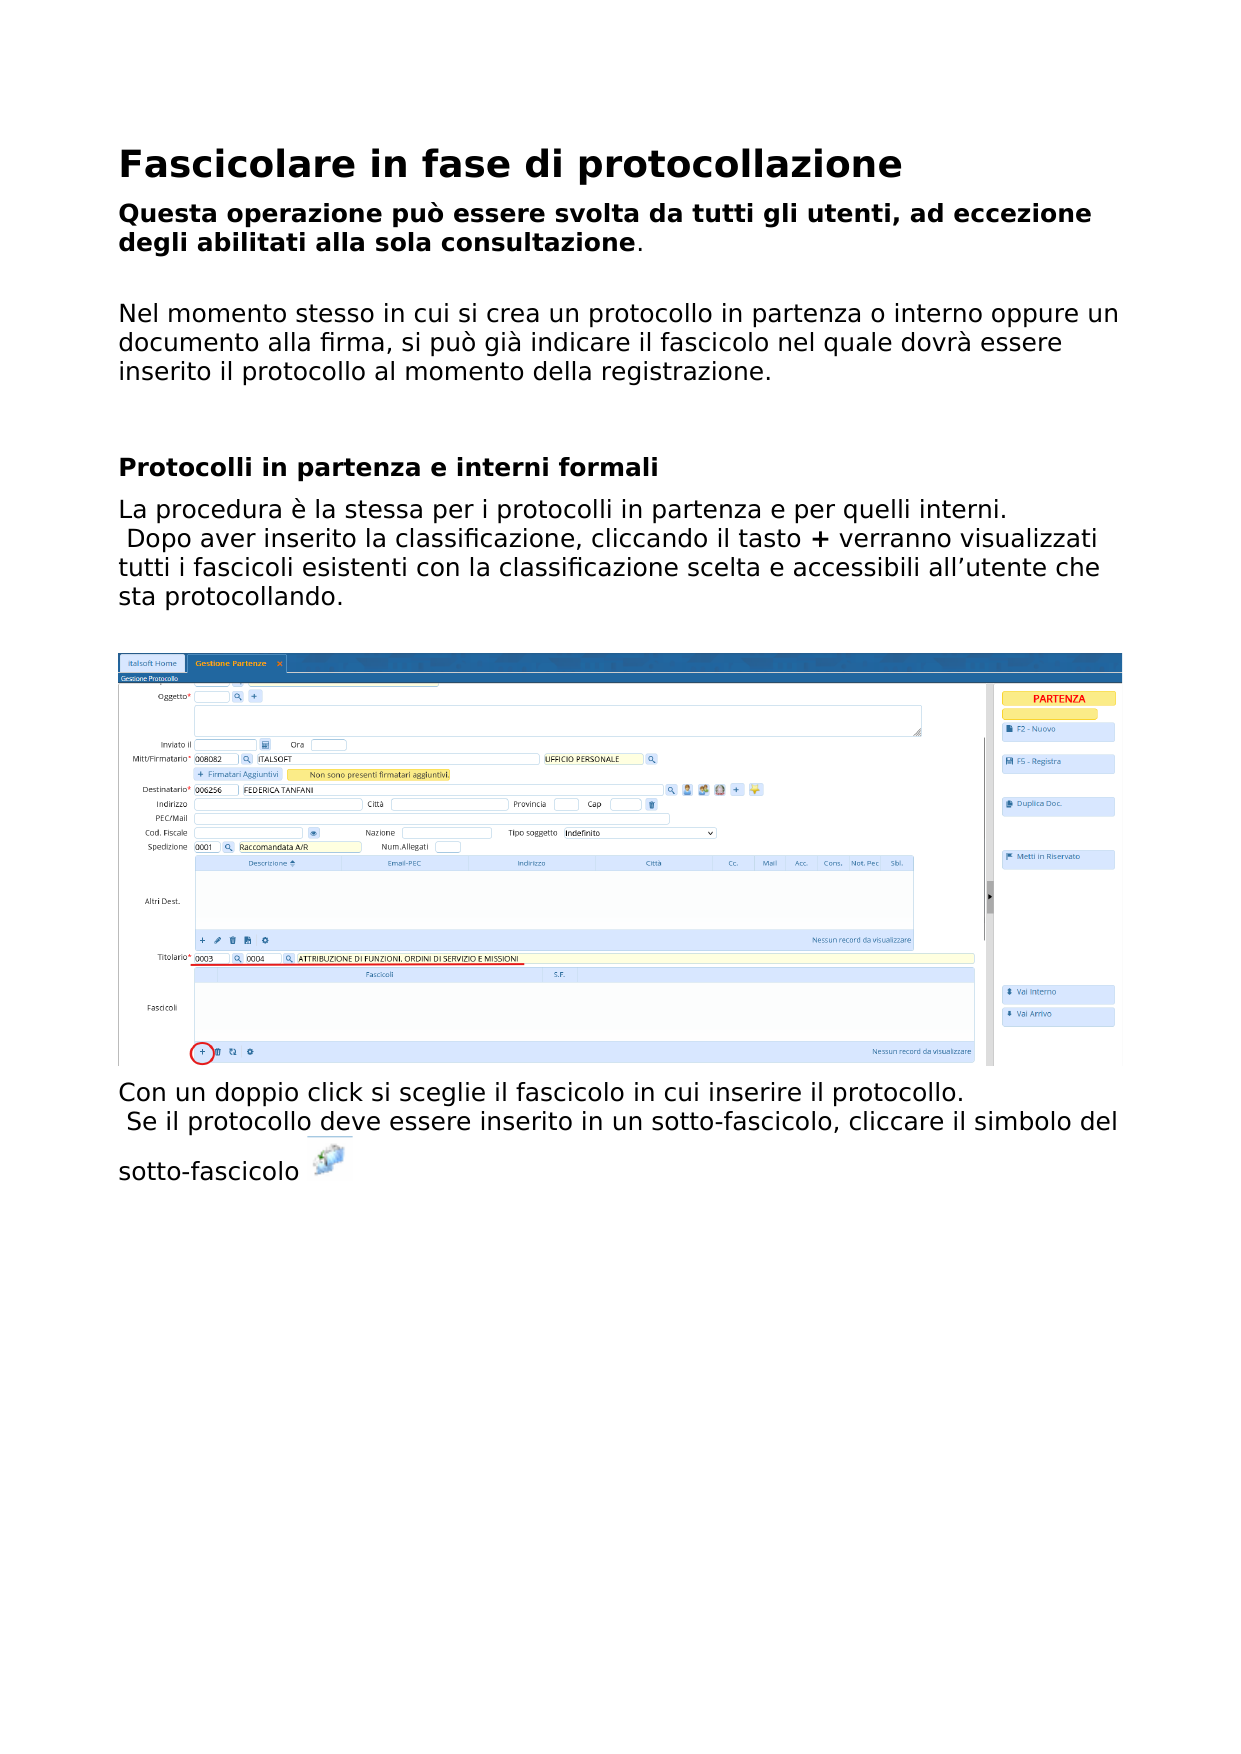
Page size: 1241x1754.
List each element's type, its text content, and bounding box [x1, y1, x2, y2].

text Questa operazione può essere svolta da tutti gli utenti, ad eccezione degli abilitati alla sola consultazione. [118, 199, 1122, 287]
subtitle Protocolli in partenza e interni formali [118, 453, 1122, 483]
picture [307, 1136, 353, 1181]
text Nel momento stesso in cui si crea un protocollo in partenza o interno oppure un documento alla firma, si può già indicare il fascicolo nel quale dovrà essere inserito il protocollo al momento della registrazione. [118, 299, 1122, 416]
text La procedura è la stessa per i protocolli in partenza e per quelli interni. Dopo aver inserito la classificazione, cliccando il tasto + verranno visualizzati tutti i fascicoli esistenti con la classificazione scelta e accessibili all’utente che sta protocollando. [118, 495, 1122, 641]
picture [118, 653, 1123, 1066]
subtitle Fascicolare in fase di protocollazione [118, 143, 1122, 187]
text Con un doppio click si sceglie il fascicolo in cui inserire il protocollo. Se il protocollo deve essere inserito in un sotto-fascicolo, cliccare il simbolo del sotto-fascicolo [118, 1078, 1122, 1186]
